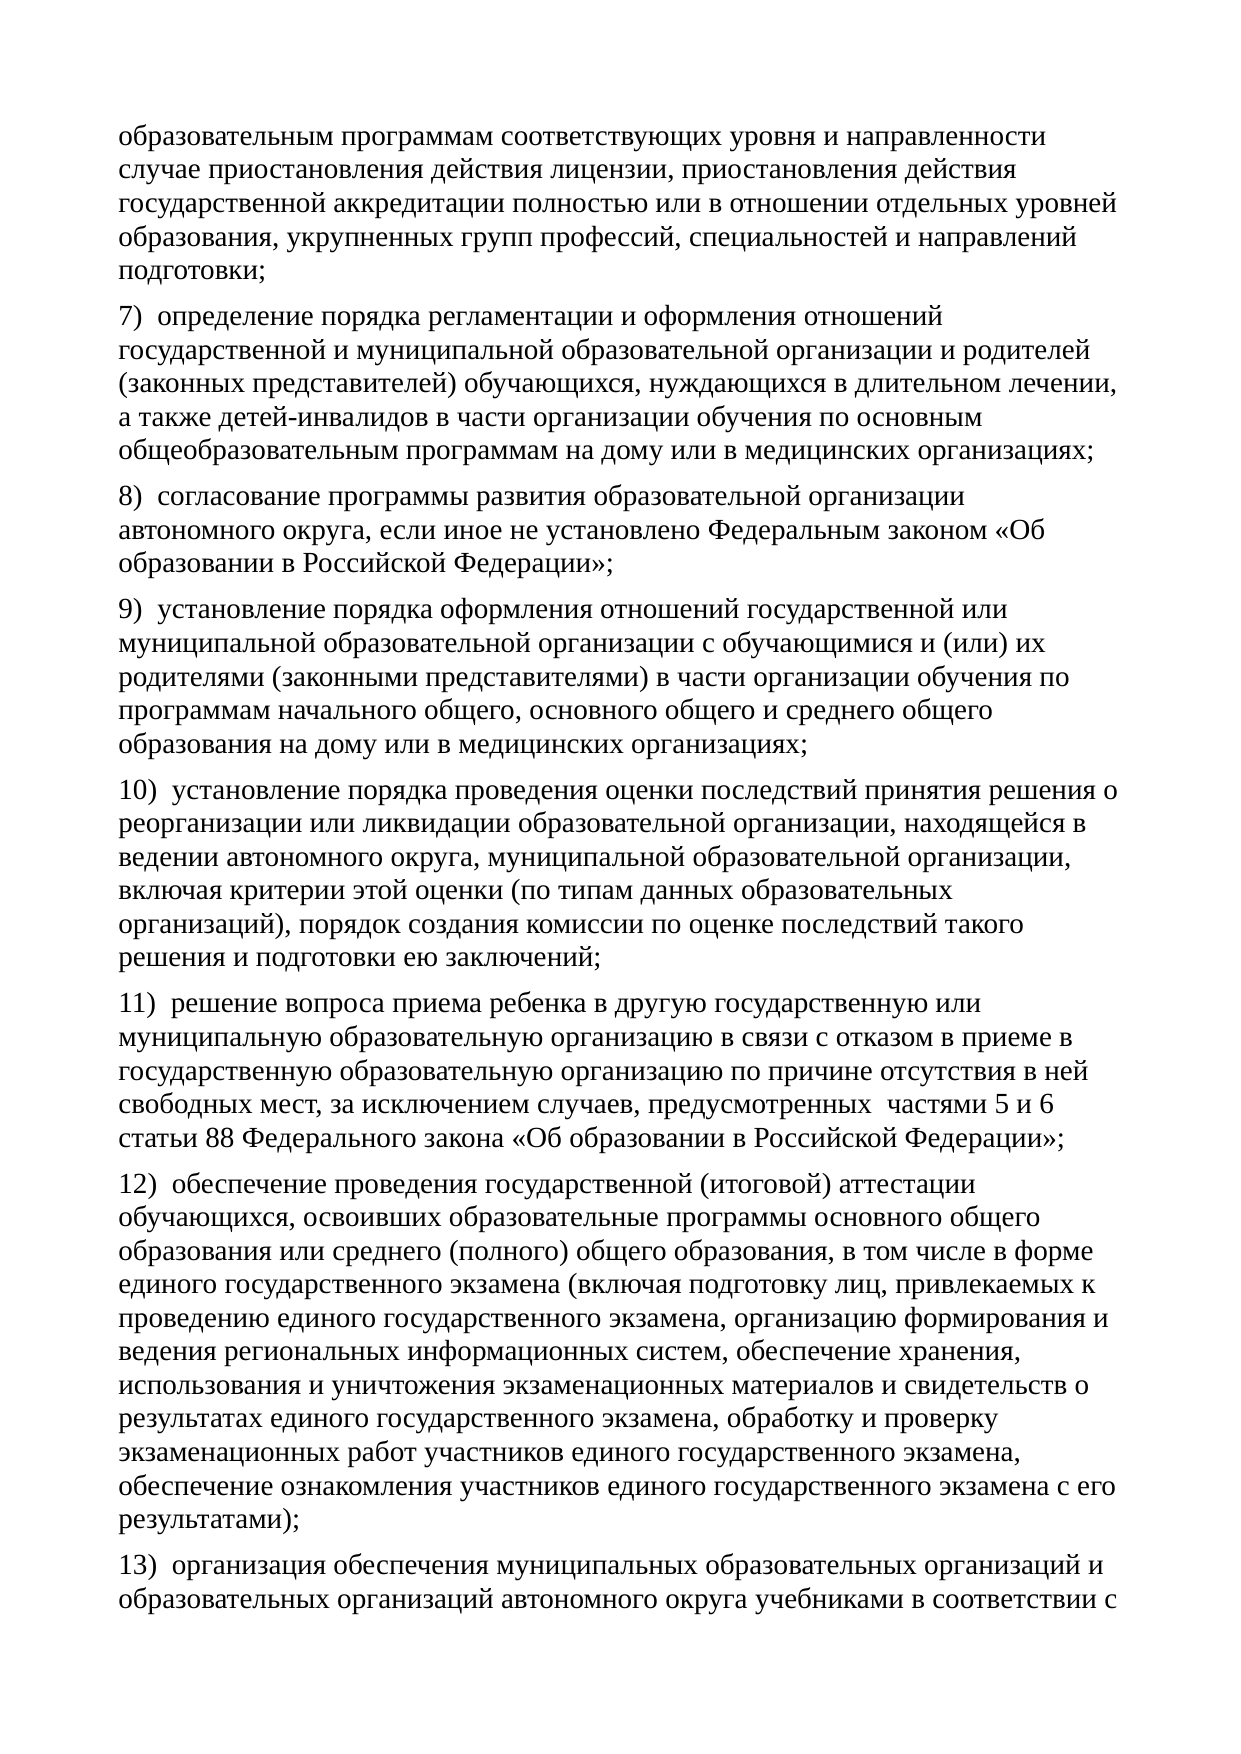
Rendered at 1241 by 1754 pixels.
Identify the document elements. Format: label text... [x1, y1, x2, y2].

text 8) согласование программы развития образовательной организации автономного округа, если иное не установлено Федеральным законом «Об образовании в Российской Федерации»; [118, 478, 1122, 579]
text 11) решение вопроса приема ребенка в другую государственную или муниципальную образовательную организацию в связи с отказом в приеме в государственную образовательную организацию по причине отсутствия в ней свободных мест, за исключением случаев, предусмотренных частями 5 и 6 статьи 88 Федерального закона «Об образовании в Российской Федерации»; [118, 986, 1122, 1153]
text образовательным программам соответствующих уровня и направленности случае приостановления действия лицензии, приостановления действия государственной аккредитации полностью или в отношении отдельных уровней образования, укрупненных групп профессий, специальностей и направлений подготовки; [118, 118, 1122, 286]
text 9) установление порядка оформления отношений государственной или муниципальной образовательной организации с обучающимися и (или) их родителями (законными представителями) в части организации обучения по программам начального общего, основного общего и среднего общего образования на дому или в медицинских организациях; [118, 592, 1122, 759]
text 10) установление порядка проведения оценки последствий принятия решения о реорганизации или ликвидации образовательной организации, находящейся в ведении автономного округа, муниципальной образовательной организации, включая критерии этой оценки (по типам данных образовательных организаций), порядок создания комиссии по оценке последствий такого решения и подготовки ею заключений; [118, 772, 1122, 973]
text 13) организация обеспечения муниципальных образовательных организаций и образовательных организаций автономного округа учебниками в соответствии с [118, 1547, 1122, 1614]
text 7) определение порядка регламентации и оформления отношений государственной и муниципальной образовательной организации и родителей (законных представителей) обучающихся, нуждающихся в длительном лечении, а также детей-инвалидов в части организации обучения по основным общеобразовательным программам на дому или в медицинских организациях; [118, 298, 1122, 466]
text 12) обеспечение проведения государственной (итоговой) аттестации обучающихся, освоивших образовательные программы основного общего образования или среднего (полного) общего образования, в том числе в форме единого государственного экзамена (включая подготовку лиц, привлекаемых к проведению единого государственного экзамена, организацию формирования и ведения региональных информационных систем, обеспечение хранения, использования и уничтожения экзаменационных материалов и свидетельств о результатах единого государственного экзамена, обработку и проверку экзаменационных работ участников единого государственного экзамена, обеспечение ознакомления участников единого государственного экзамена с его результатами); [118, 1166, 1122, 1535]
